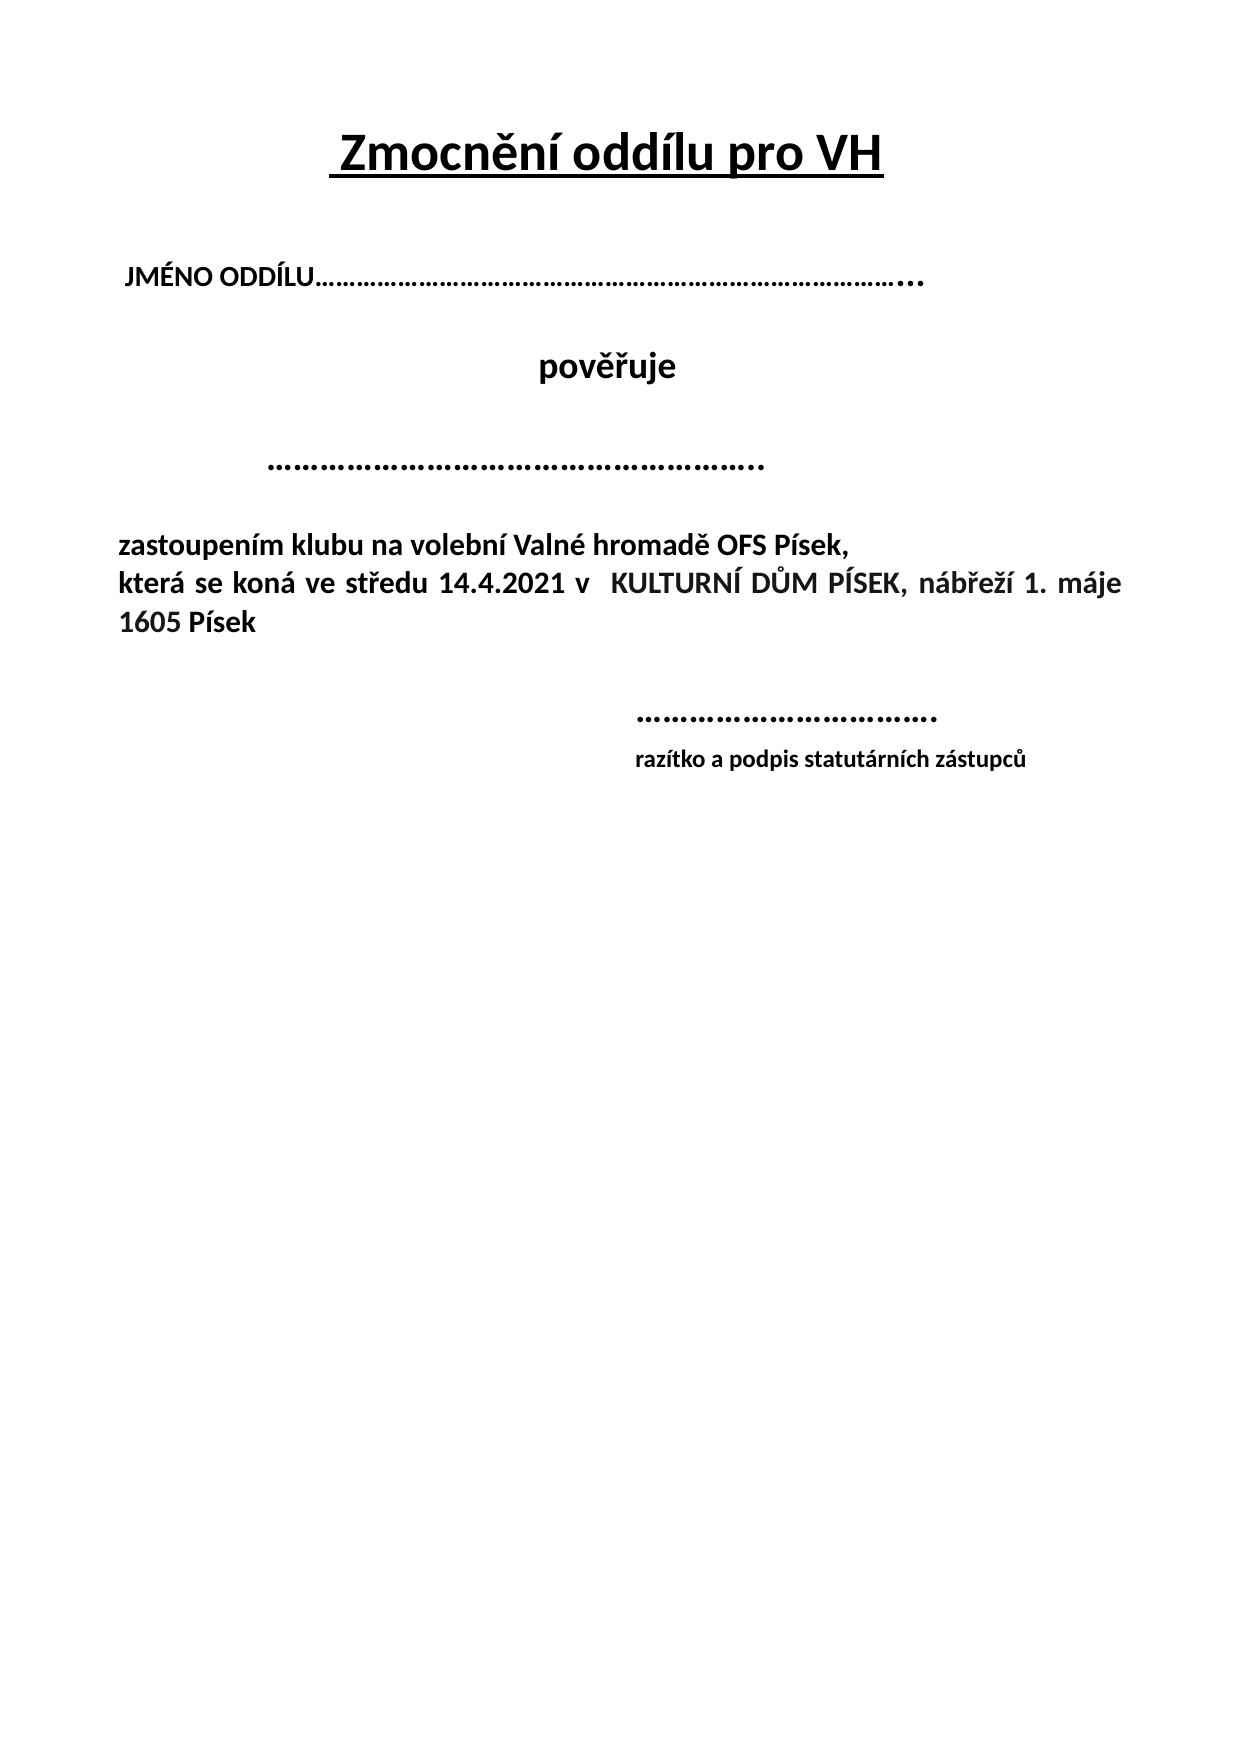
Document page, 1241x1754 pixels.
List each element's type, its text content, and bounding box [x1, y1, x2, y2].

text razítko a podpis statutárních zástupců [118, 731, 1122, 777]
text zastoupením klubu na volební Valné hromadě OFS Písek, [118, 525, 1122, 563]
text pověřuje [118, 342, 1122, 388]
text která se koná ve středu 14.4.2021 v KULTURNÍ DŮM PÍSEK, nábřeží 1. máje 1605 Písek [118, 563, 1122, 640]
text Zmocnění oddílu pro VH [118, 118, 1122, 184]
text ……………………………. [118, 686, 1122, 731]
text ……………………………………………….. [118, 434, 1122, 479]
text JMÉNO ODDÍLU…………………………………………………………………………... [118, 250, 1122, 296]
